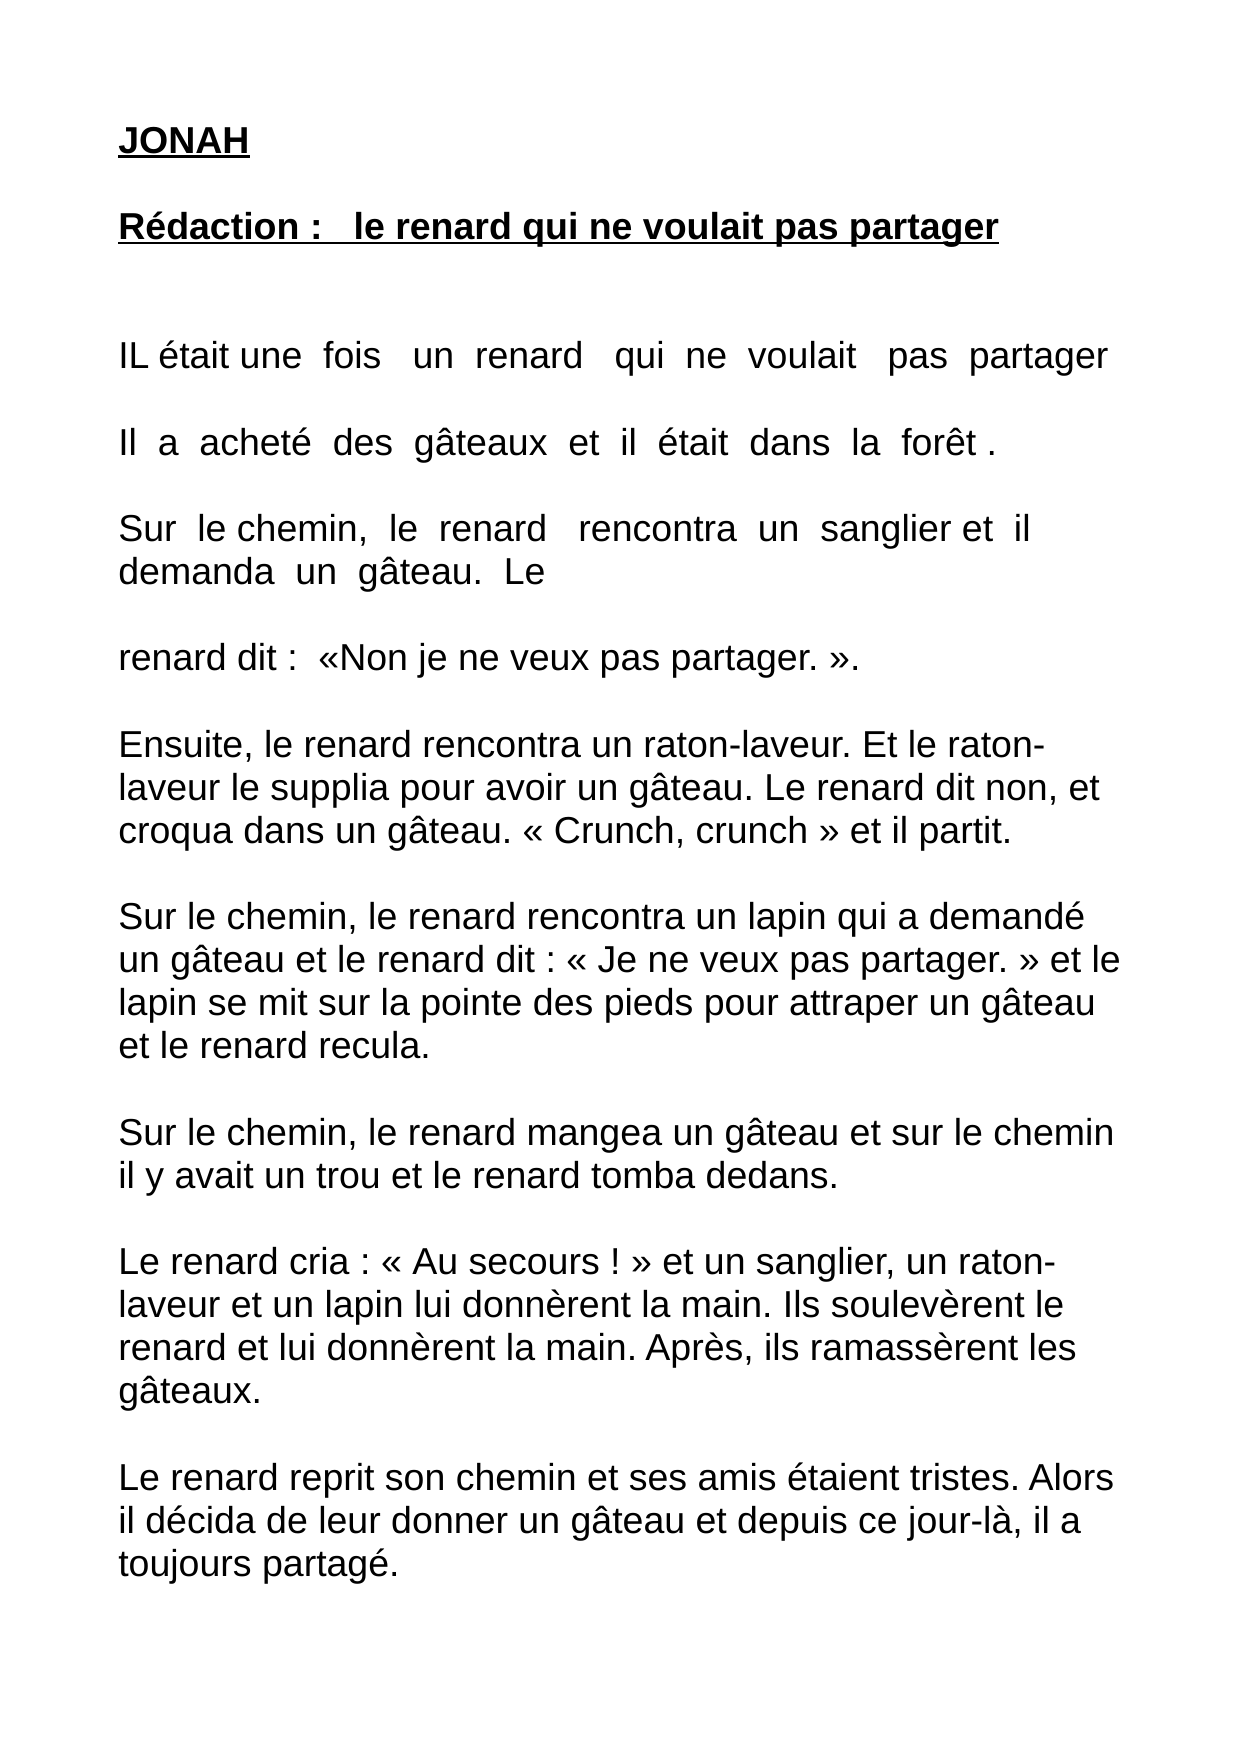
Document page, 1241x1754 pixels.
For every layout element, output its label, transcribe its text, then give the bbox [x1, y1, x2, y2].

text Le renard cria : « Au secours ! » et un sanglier, un raton-laveur et un lapin lui donnèrent la main. Ils soulevèrent le renard et lui donnèrent la main. Après, ils ramassèrent les gâteaux. [118, 1239, 1122, 1412]
text Ensuite, le renard rencontra un raton-laveur. Et le raton-laveur le supplia pour avoir un gâteau. Le renard dit non, et croqua dans un gâteau. « Crunch, crunch » et il partit. [118, 722, 1122, 851]
text Rédaction : le renard qui ne voulait pas partager [118, 204, 1122, 247]
text renard dit : «Non je ne veux pas partager. ». [118, 636, 1122, 679]
text JONAH [118, 118, 1122, 161]
text Sur le chemin, le renard mangea un gâteau et sur le chemin il y avait un trou et le renard tomba dedans. [118, 1110, 1122, 1196]
text Sur le chemin, le renard rencontra un sanglier et il demanda un gâteau. Le [118, 506, 1122, 592]
text Le renard reprit son chemin et ses amis étaient tristes. Alors il décida de leur donner un gâteau et depuis ce jour-là, il a toujours partagé. [118, 1455, 1122, 1584]
text Sur le chemin, le renard rencontra un lapin qui a demandé un gâteau et le renard dit : « Je ne veux pas partager. » et le lapin se mit sur la pointe des pieds pour attraper un gâteau et le renard recula. [118, 894, 1122, 1067]
text IL était une fois un renard qui ne voulait pas partager [118, 334, 1122, 377]
text Il a acheté des gâteaux et il était dans la forêt . [118, 420, 1122, 463]
